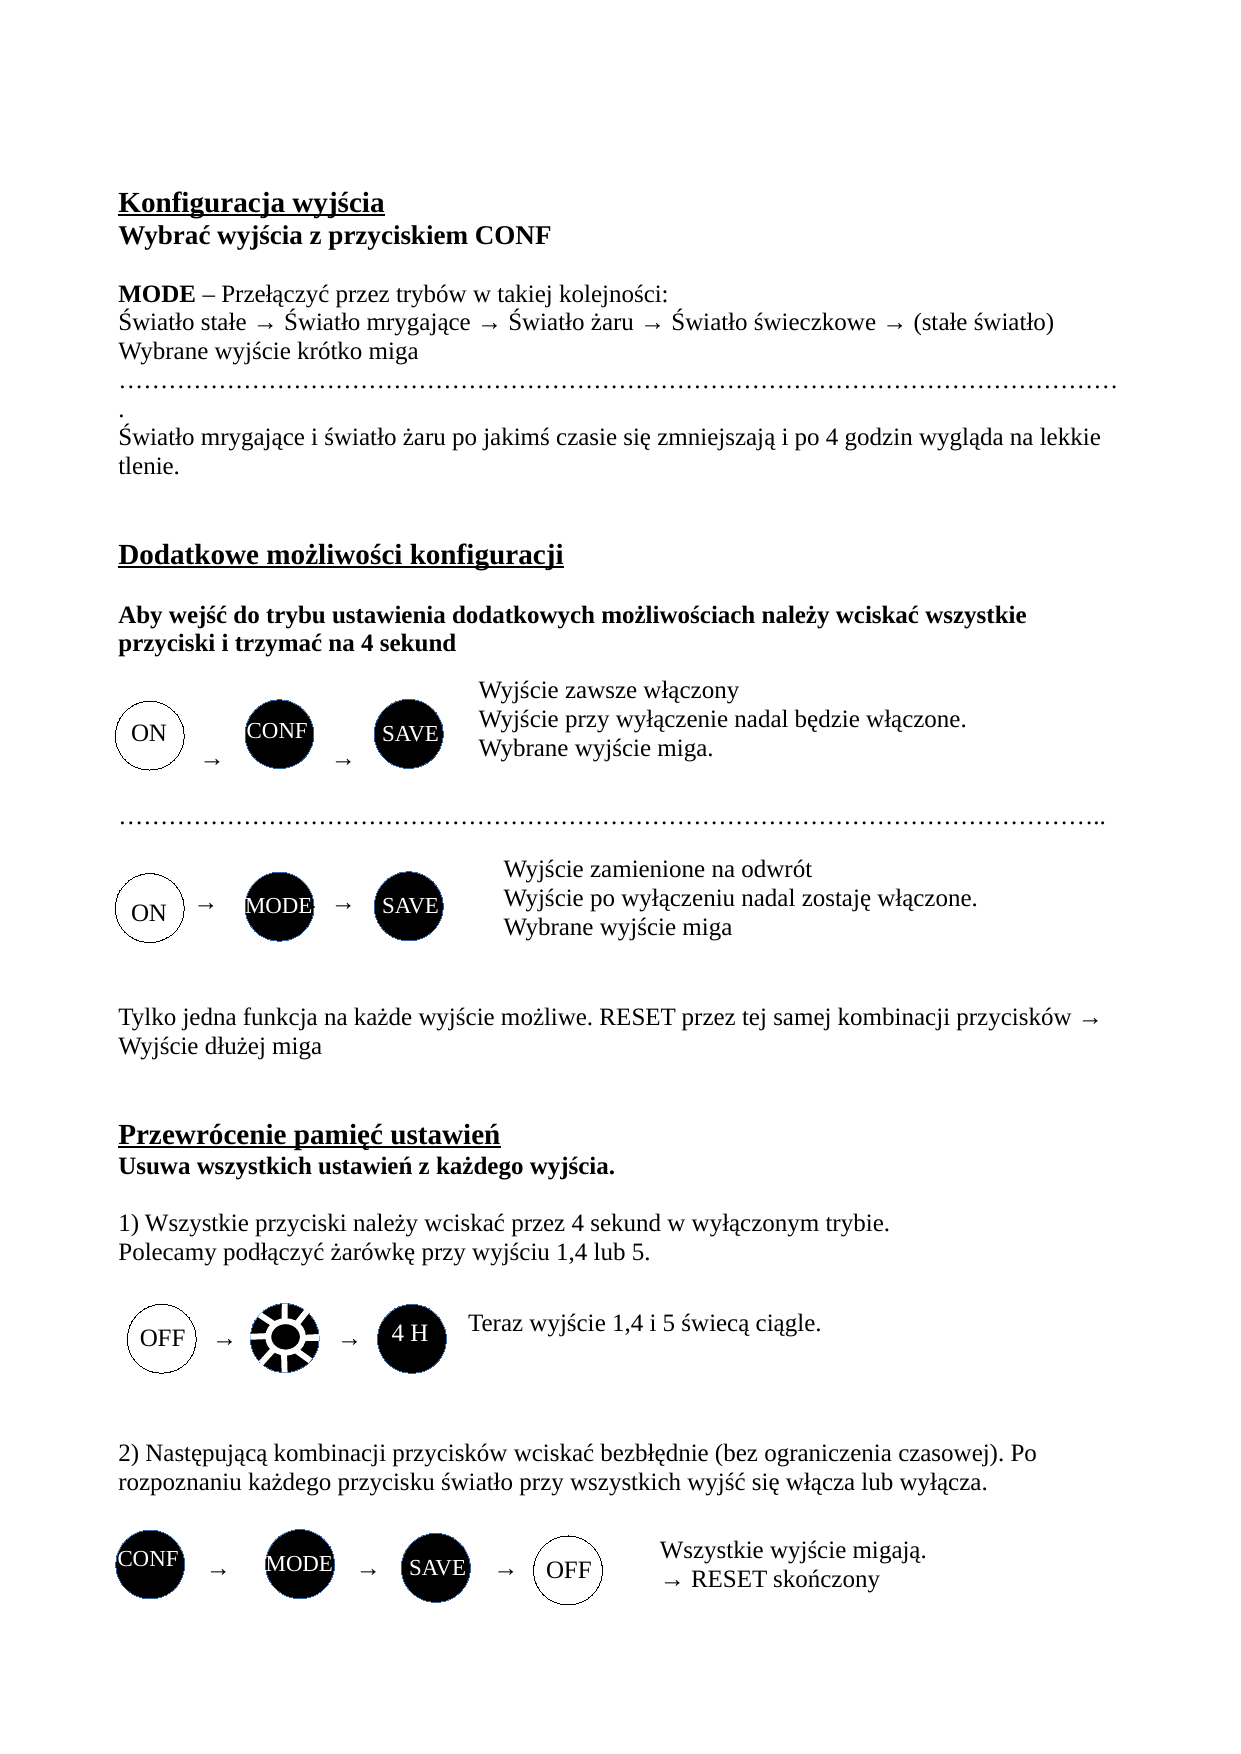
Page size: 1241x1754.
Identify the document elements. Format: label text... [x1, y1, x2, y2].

text Przewrócenie pamięć ustawień [118, 1117, 1122, 1151]
text Dodatkowe możliwości konfiguracji [118, 537, 1122, 571]
text Konfiguracja wyjścia [118, 185, 1122, 219]
text → → → [468, 1553, 537, 1582]
text Światło mrygające i światło żaru po jakimś czasie się zmniejszają i po 4 godzin wygląda na lekkie tlenie. [118, 422, 1122, 480]
text 2) Następującą kombinacji przycisków wciskać bezbłędnie (bez ograniczenia czasowej). Po rozpoznaniu każdego przycisku światło przy wszystkich wyjść się włącza lub wyłącza. [118, 1438, 1122, 1496]
text Usuwa wszystkich ustawień z każdego wyjścia. [118, 1151, 1122, 1179]
text → → [309, 887, 379, 916]
text Polecamy podłączyć żarówkę przy wyjściu 1,4 lub 5. [118, 1237, 1122, 1266]
text → → [193, 1323, 253, 1352]
text → → → [599, 1553, 1122, 1582]
text 1) Wszystkie przyciski należy wciskać przez 4 sekund w wyłączonym trybie. [118, 1208, 1122, 1237]
text → → → [331, 1553, 404, 1582]
text Aby wejść do trybu ustawienia dodatkowych możliwościach należy wciskać wszystkie przyciski i trzymać na 4 sekund [118, 600, 1122, 657]
text Tylko jedna funkcja na każde wyjście możliwe. RESET przez tej samej kombinacji przycisków → Wyjście dłużej miga [118, 1002, 1122, 1060]
text → → [178, 887, 250, 916]
text Wybrać wyjścia z przyciskiem CONF [118, 219, 1122, 250]
text → → [443, 1323, 1122, 1352]
text → → [118, 1323, 130, 1352]
text ……………………………………………………………………………………………………….. [118, 801, 1122, 830]
text …………………………………………………………………………………………………………. [118, 365, 1122, 422]
text → → [438, 887, 1122, 916]
text MODE – Przełączyć przez trybów w takiej kolejności: [118, 279, 1122, 307]
text → → → [181, 1553, 269, 1582]
text → → [118, 743, 1122, 772]
text Światło stałe → Światło mrygające → Światło żaru → Światło świeczkowe → (stałe światło) [118, 307, 1122, 336]
text → → [317, 1323, 380, 1352]
text Wybrane wyjście krótko miga [118, 336, 1122, 365]
